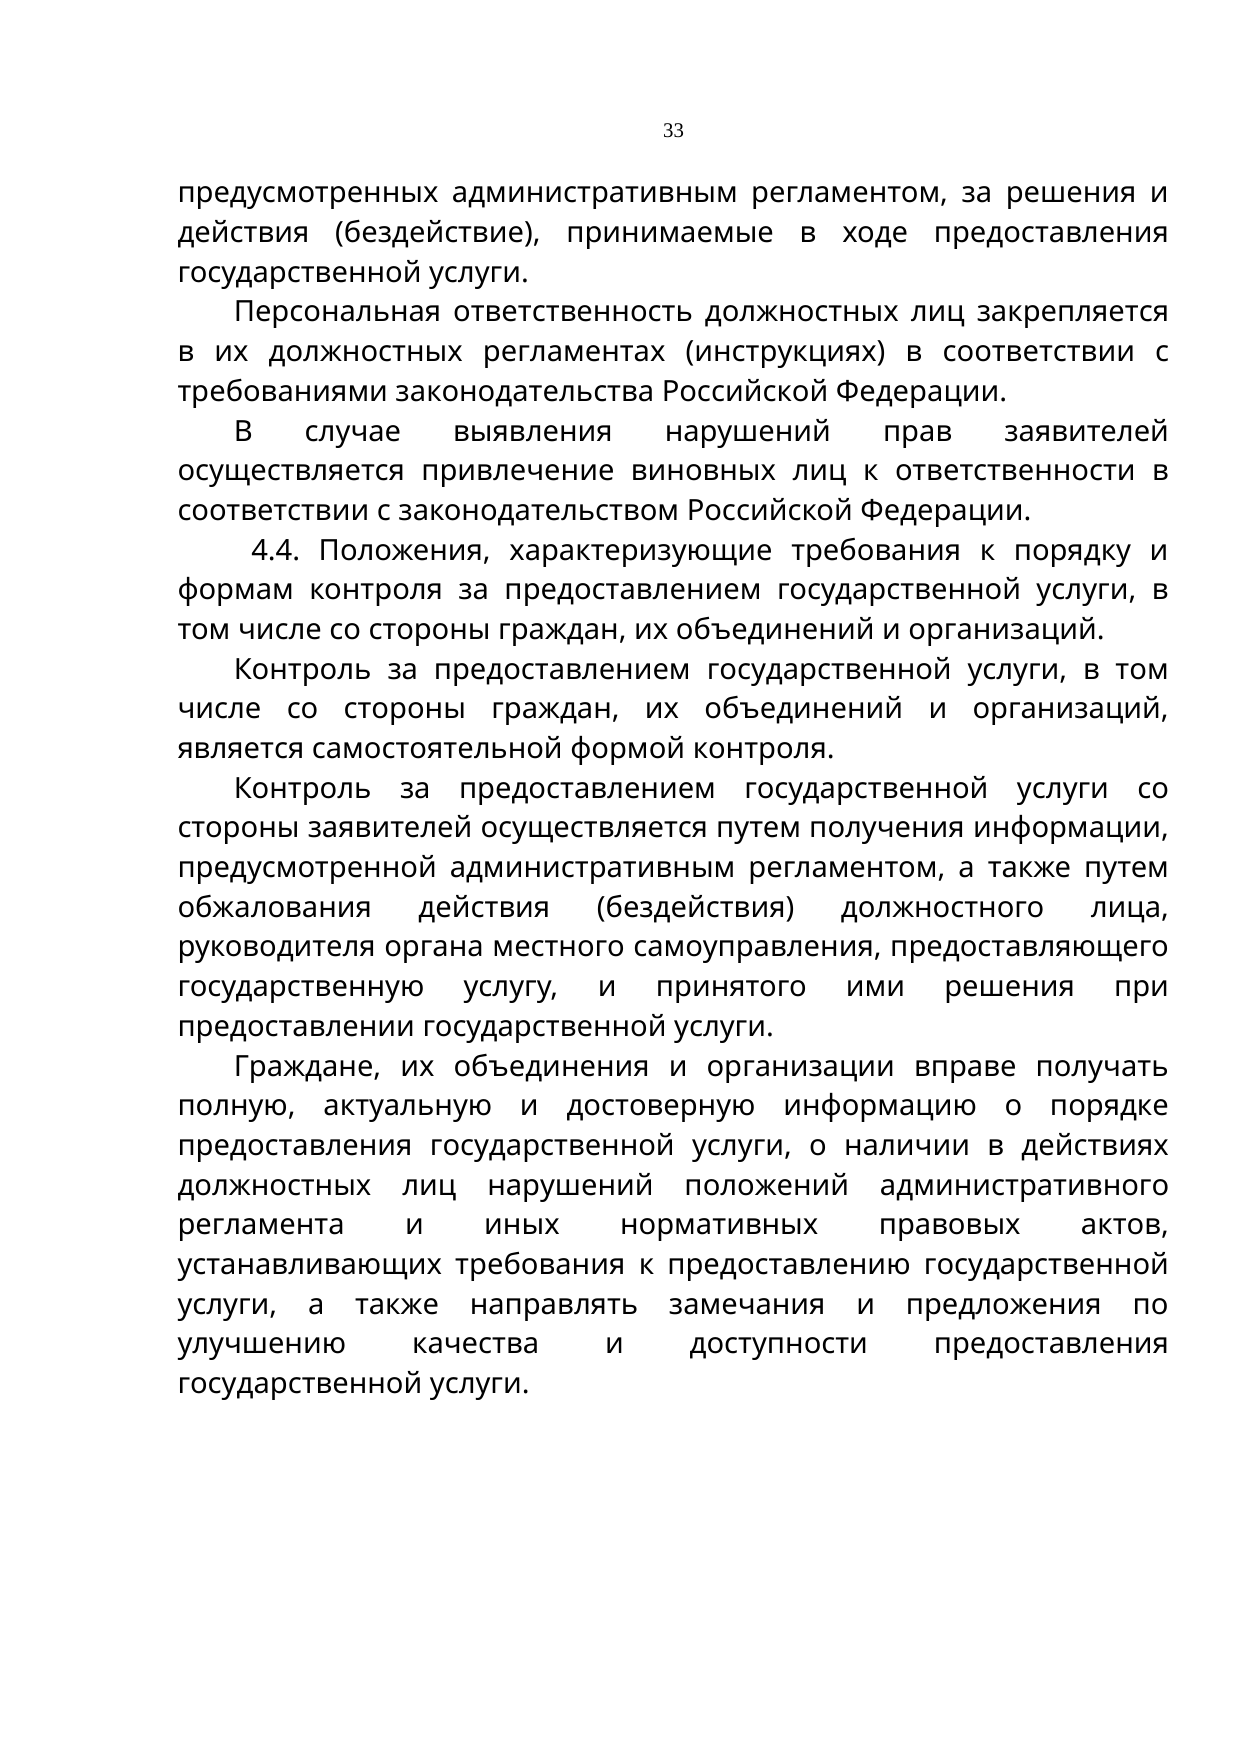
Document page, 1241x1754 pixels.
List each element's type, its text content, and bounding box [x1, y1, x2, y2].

text Контроль за предоставлением государственной услуги со стороны заявителей осуществляется путем получения информации, предусмотренной административным регламентом, а также путем обжалования действия (бездействия) должностного лица, руководителя органа местного самоуправления, предоставляющего государственную услугу, и принятого ими решения при предоставлении государственной услуги. [177, 767, 1169, 1045]
text 4.4. Положения, характеризующие требования к порядку и формам контроля за предоставлением государственной услуги, в том числе со стороны граждан, их объединений и организаций. [177, 529, 1169, 648]
text предусмотренных административным регламентом, за решения и действия (бездействие), принимаемые в ходе предоставления государственной услуги. [177, 172, 1169, 291]
text Персональная ответственность должностных лиц закрепляется в их должностных регламентах (инструкциях) в соответствии с требованиями законодательства Российской Федерации. [177, 291, 1169, 410]
text Контроль за предоставлением государственной услуги, в том числе со стороны граждан, их объединений и организаций, является самостоятельной формой контроля. [177, 648, 1169, 767]
text В случае выявления нарушений прав заявителей осуществляется привлечение виновных лиц к ответственности в соответствии с законодательством Российской Федерации. [177, 410, 1169, 529]
text Граждане, их объединения и организации вправе получать полную, актуальную и достоверную информацию о порядке предоставления государственной услуги, о наличии в действиях должностных лиц нарушений положений административного регламента и иных нормативных правовых актов, устанавливающих требования к предоставлению государственной услуги, а также направлять замечания и предложения по улучшению качества и доступности предоставления государственной услуги. [177, 1045, 1169, 1402]
